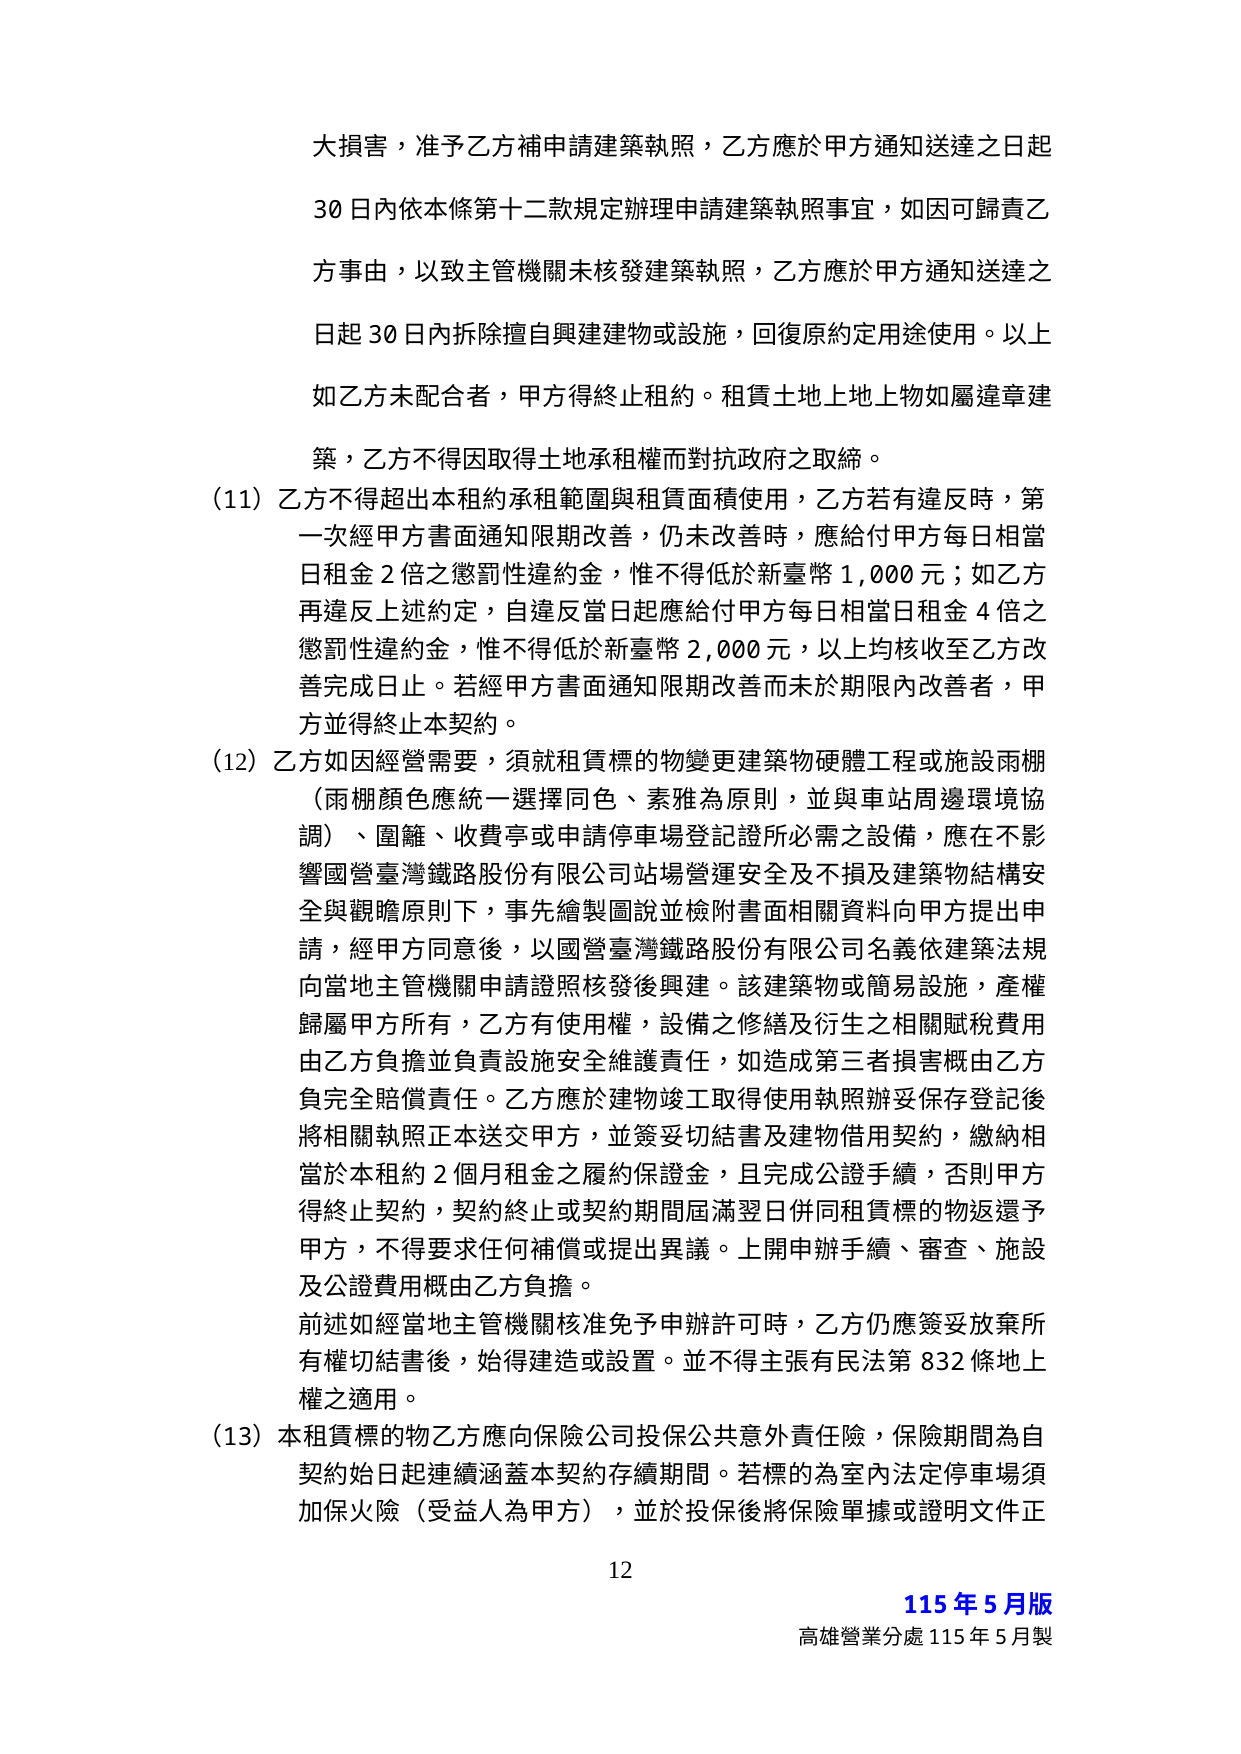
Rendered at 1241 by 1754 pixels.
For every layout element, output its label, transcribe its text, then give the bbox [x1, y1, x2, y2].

list 大損害，准予乙方補申請建築執照，乙方應於甲方通知送達之日起30日內依本條第十二款規定辦理申請建築執照事宜，如因可歸責乙方事由，以致主管機關未核發建築執照，乙方應於甲方通知送達之日起30日內拆除擅自興建建物或設施，回復原約定用途使用。以上如乙方未配合者，甲方得終止租約。租賃土地上地上物如屬違章建築，乙方不得因取得土地承租權而對抗政府之取締。 [275, 103, 1053, 478]
list 乙方如因經營需要，須就租賃標的物變更建築物硬體工程或施設雨棚（雨棚顏色應統一選擇同色、素雅為原則，並與車站周邊環境協調）、圍籬、收費亭或申請停車場登記證所必需之設備，應在不影響國營臺灣鐵路股份有限公司站場營運安全及不損及建築物結構安全與觀瞻原則下，事先繪製圖說並檢附書面相關資料向甲方提出申請，經甲方同意後，以國營臺灣鐵路股份有限公司名義依建築法規向當地主管機關申請證照核發後興建。該建築物或簡易設施，產權歸屬甲方所有，乙方有使用權，設備之修繕及衍生之相關賦稅費用由乙方負擔並負責設施安全維護責任，如造成第三者損害概由乙方負完全賠償責任。乙方應於建物竣工取得使用執照辦妥保存登記後將相關執照正本送交甲方，並簽妥切結書及建物借用契約，繳納相當於本租約2個月租金之履約保證金，且完成公證手續，否則甲方得終止契約，契約終止或契約期間屆滿翌日併同租賃標的物返還予甲方，不得要求任何補償或提出異議。上開申辦手續、審查、施設及公證費用概由乙方負擔。 [197, 741, 1047, 1303]
text 前述如經當地主管機關核准免予申辦許可時，乙方仍應簽妥放棄所有權切結書後，始得建造或設置。並不得主張有民法第832條地上權之適用。 [298, 1303, 1047, 1416]
list 本租賃標的物乙方應向保險公司投保公共意外責任險，保險期間為自契約始日起連續涵蓋本契約存續期間。若標的為室內法定停車場須加保火險（受益人為甲方），並於投保後將保險單據或證明文件正 [197, 1416, 1047, 1528]
list 乙方不得超出本租約承租範圍與租賃面積使用，乙方若有違反時，第一次經甲方書面通知限期改善，仍未改善時，應給付甲方每日相當日租金2倍之懲罰性違約金，惟不得低於新臺幣1,000元；如乙方再違反上述約定，自違反當日起應給付甲方每日相當日租金4倍之懲罰性違約金，惟不得低於新臺幣2,000元，以上均核收至乙方改善完成日止。若經甲方書面通知限期改善而未於期限內改善者，甲方並得終止本契約。 [197, 478, 1047, 741]
